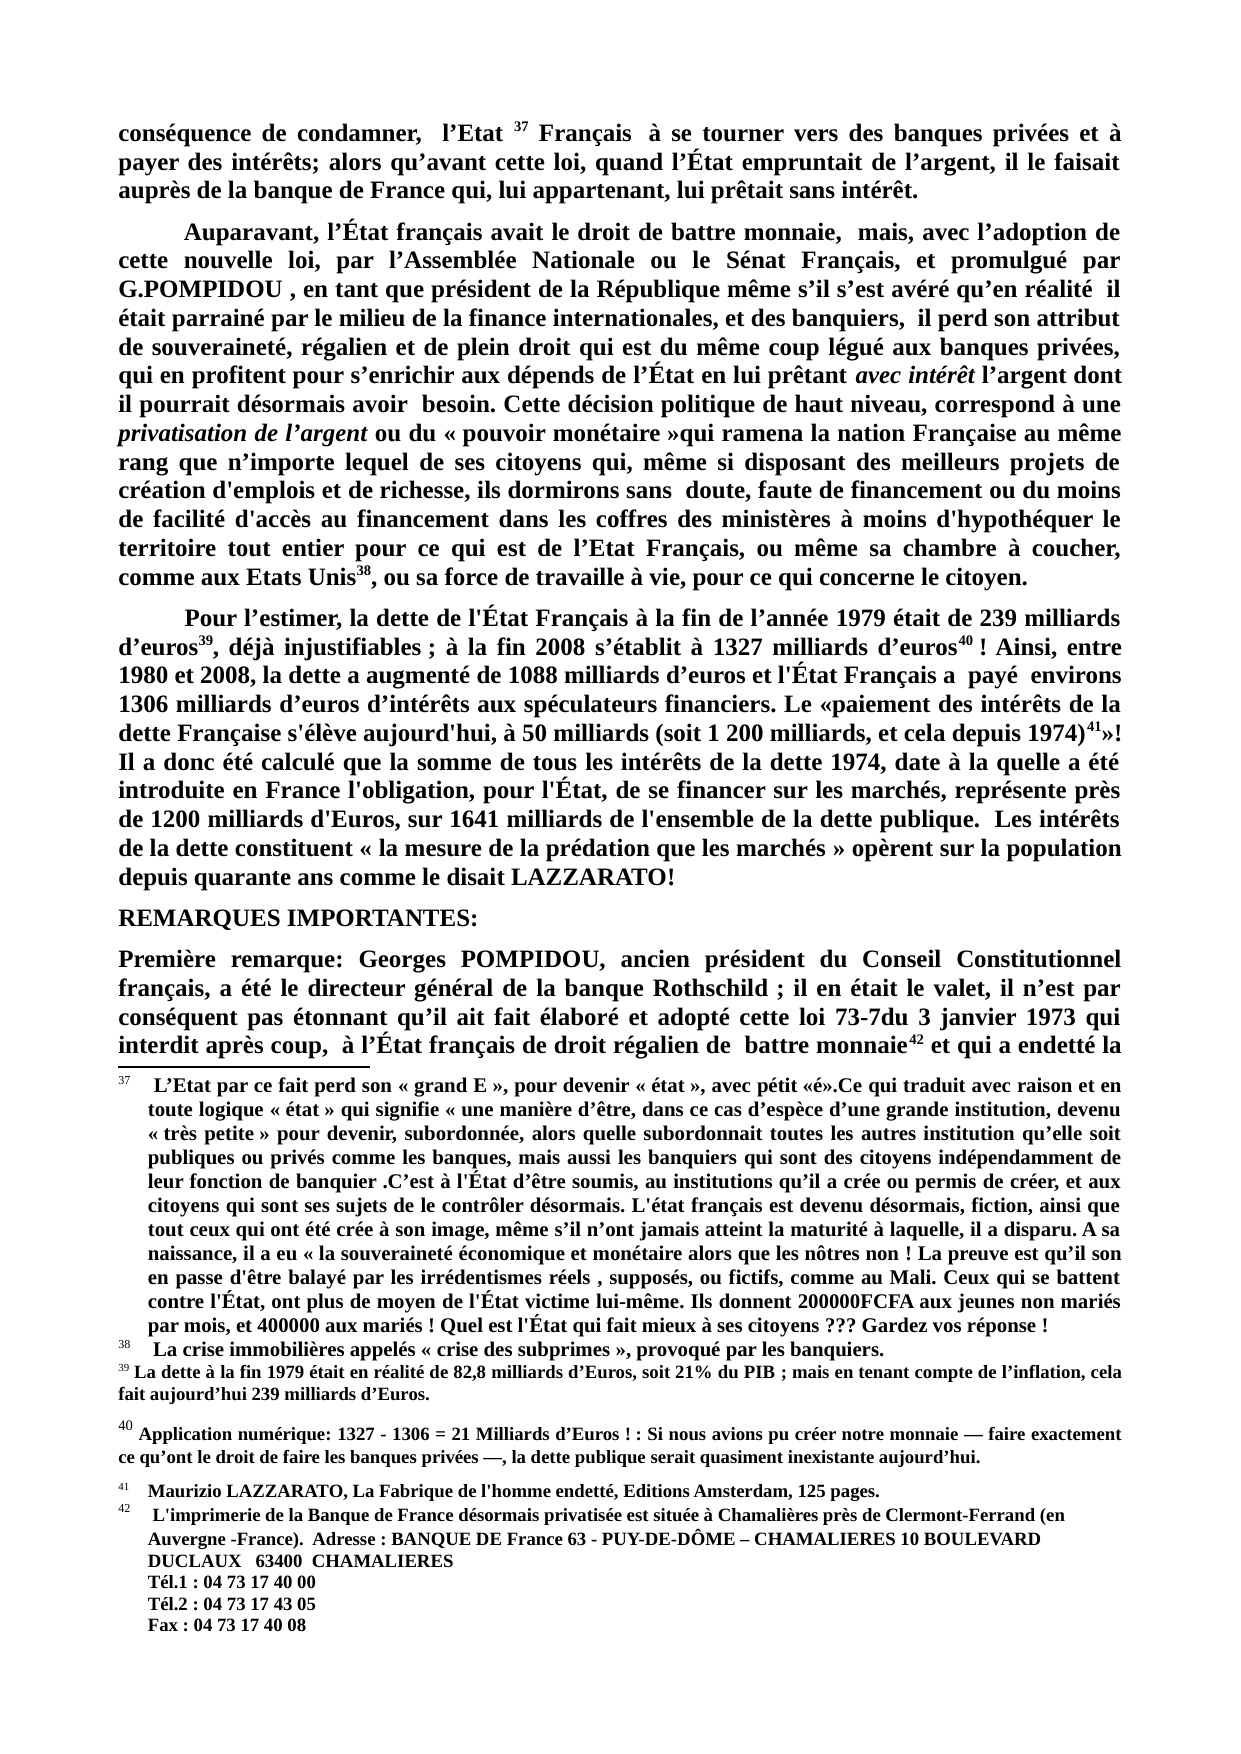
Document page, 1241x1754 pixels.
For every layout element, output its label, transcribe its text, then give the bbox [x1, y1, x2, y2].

text L'imprimerie de la Banque de France désormais privatisée est située à Chamalières près de Clermont-Ferrand (en Auvergne -France). Adresse : BANQUE DE France 63 - PUY-DE-DÔME – CHAMALIERES 10 BOULEVARD DUCLAUX 63400 CHAMALIERES Tél.1 : 04 73 17 40 00 Tél.2 : 04 73 17 43 05 Fax : 04 73 17 40 08 [118, 1501, 1122, 1636]
text La crise immobilières appelés « crise des subprimes », provoqué par les banquiers. [118, 1337, 1122, 1361]
text Première remarque: Georges POMPIDOU, ancien président du Conseil Constitutionnel français, a été le directeur général de la banque Rothschild ; il en était le valet, il n’est par conséquent pas étonnant qu’il ait fait élaboré et adopté cette loi 73-7du 3 janvier 1973 qui interdit après coup, à l’État français de droit régalien de battre monnaie et qui a endetté la [118, 944, 1122, 1059]
text REMARQUES IMPORTANTES: [118, 903, 1122, 932]
text conséquence de condamner, l’Etat Français à se tourner vers des banques privées et à payer des intérêts; alors qu’avant cette loi, quand l’État empruntait de l’argent, il le faisait auprès de la banque de France qui, lui appartenant, lui prêtait sans intérêt. [118, 118, 1122, 204]
text La dette à la fin 1979 était en réalité de 82,8 milliards d’Euros, soit 21% du PIB ; mais en tenant compte de l’inflation, cela fait aujourd’hui 239 milliards d’Euros. [118, 1361, 1122, 1404]
text Auparavant, l’État français avait le droit de battre monnaie, mais, avec l’adoption de cette nouvelle loi, par l’Assemblée Nationale ou le Sénat Français, et promulgué par G.POMPIDOU , en tant que président de la République même s’il s’est avéré qu’en réalité il était parrainé par le milieu de la finance internationales, et des banquiers, il perd son attribut de souveraineté, régalien et de plein droit qui est du même coup légué aux banques privées, qui en profitent pour s’enrichir aux dépends de l’État en lui prêtant avec intérêt l’argent dont il pourrait désormais avoir besoin. Cette décision politique de haut niveau, correspond à une privatisation de l’argent ou du « pouvoir monétaire »qui ramena la nation Française au même rang que n’importe lequel de ses citoyens qui, même si disposant des meilleurs projets de création d'emplois et de richesse, ils dormirons sans doute, faute de financement ou du moins de facilité d'accès au financement dans les coffres des ministères à moins d'hypothéquer le territoire tout entier pour ce qui est de l’Etat Français, ou même sa chambre à coucher, comme aux Etats Unis, ou sa force de travaille à vie, pour ce qui concerne le citoyen. [118, 217, 1122, 591]
text L’Etat par ce fait perd son « grand E », pour devenir « état », avec pétit «é».Ce qui traduit avec raison et en toute logique « état » qui signifie « une manière d’être, dans ce cas d’espèce d’une grande institution, devenu « très petite » pour devenir, subordonnée, alors quelle subordonnait toutes les autres institution qu’elle soit publiques ou privés comme les banques, mais aussi les banquiers qui sont des citoyens indépendamment de leur fonction de banquier .C’est à l'État d’être soumis, au institutions qu’il a crée ou permis de créer, et aux citoyens qui sont ses sujets de le contrôler désormais. L'état français est devenu désormais, fiction, ainsi que tout ceux qui ont été crée à son image, même s’il n’ont jamais atteint la maturité à laquelle, il a disparu. A sa naissance, il a eu « la souveraineté économique et monétaire alors que les nôtres non ! La preuve est qu’il son en passe d'être balayé par les irrédentismes réels , supposés, ou fictifs, comme au Mali. Ceux qui se battent contre l'État, ont plus de moyen de l'État victime lui-même. Ils donnent 200000FCFA aux jeunes non mariés par mois, et 400000 aux mariés ! Quel est l'État qui fait mieux à ses citoyens ??? Gardez vos réponse ! [118, 1073, 1122, 1337]
text Maurizio LAZZARATO, La Fabrique de l'homme endetté, Editions Amsterdam, 125 pages. [118, 1480, 1122, 1501]
text Application numérique: 1327 - 1306 = 21 Milliards d’Euros ! : Si nous avions pu créer notre monnaie — faire exactement ce qu’ont le droit de faire les banques privées —, la dette publique serait quasiment inexistante aujourd’hui. [118, 1417, 1122, 1467]
text Pour l’estimer, la dette de l'État Français à la fin de l’année 1979 était de 239 milliards d’euros, déjà injustifiables ; à la fin 2008 s’établit à 1327 milliards d’euros ! Ainsi, entre 1980 et 2008, la dette a augmenté de 1088 milliards d’euros et l'État Français a payé environs 1306 milliards d’euros d’intérêts aux spéculateurs financiers. Le «paiement des intérêts de la dette Française s'élève aujourd'hui, à 50 milliards (soit 1 200 milliards, et cela depuis 1974)»!Il a donc été calculé que la somme de tous les intérêts de la dette 1974, date à la quelle a été introduite en France l'obligation, pour l'État, de se financer sur les marchés, représente près de 1200 milliards d'Euros, sur 1641 milliards de l'ensemble de la dette publique. Les intérêts de la dette constituent « la mesure de la prédation que les marchés » opèrent sur la population depuis quarante ans comme le disait LAZZARATO! [118, 603, 1122, 891]
